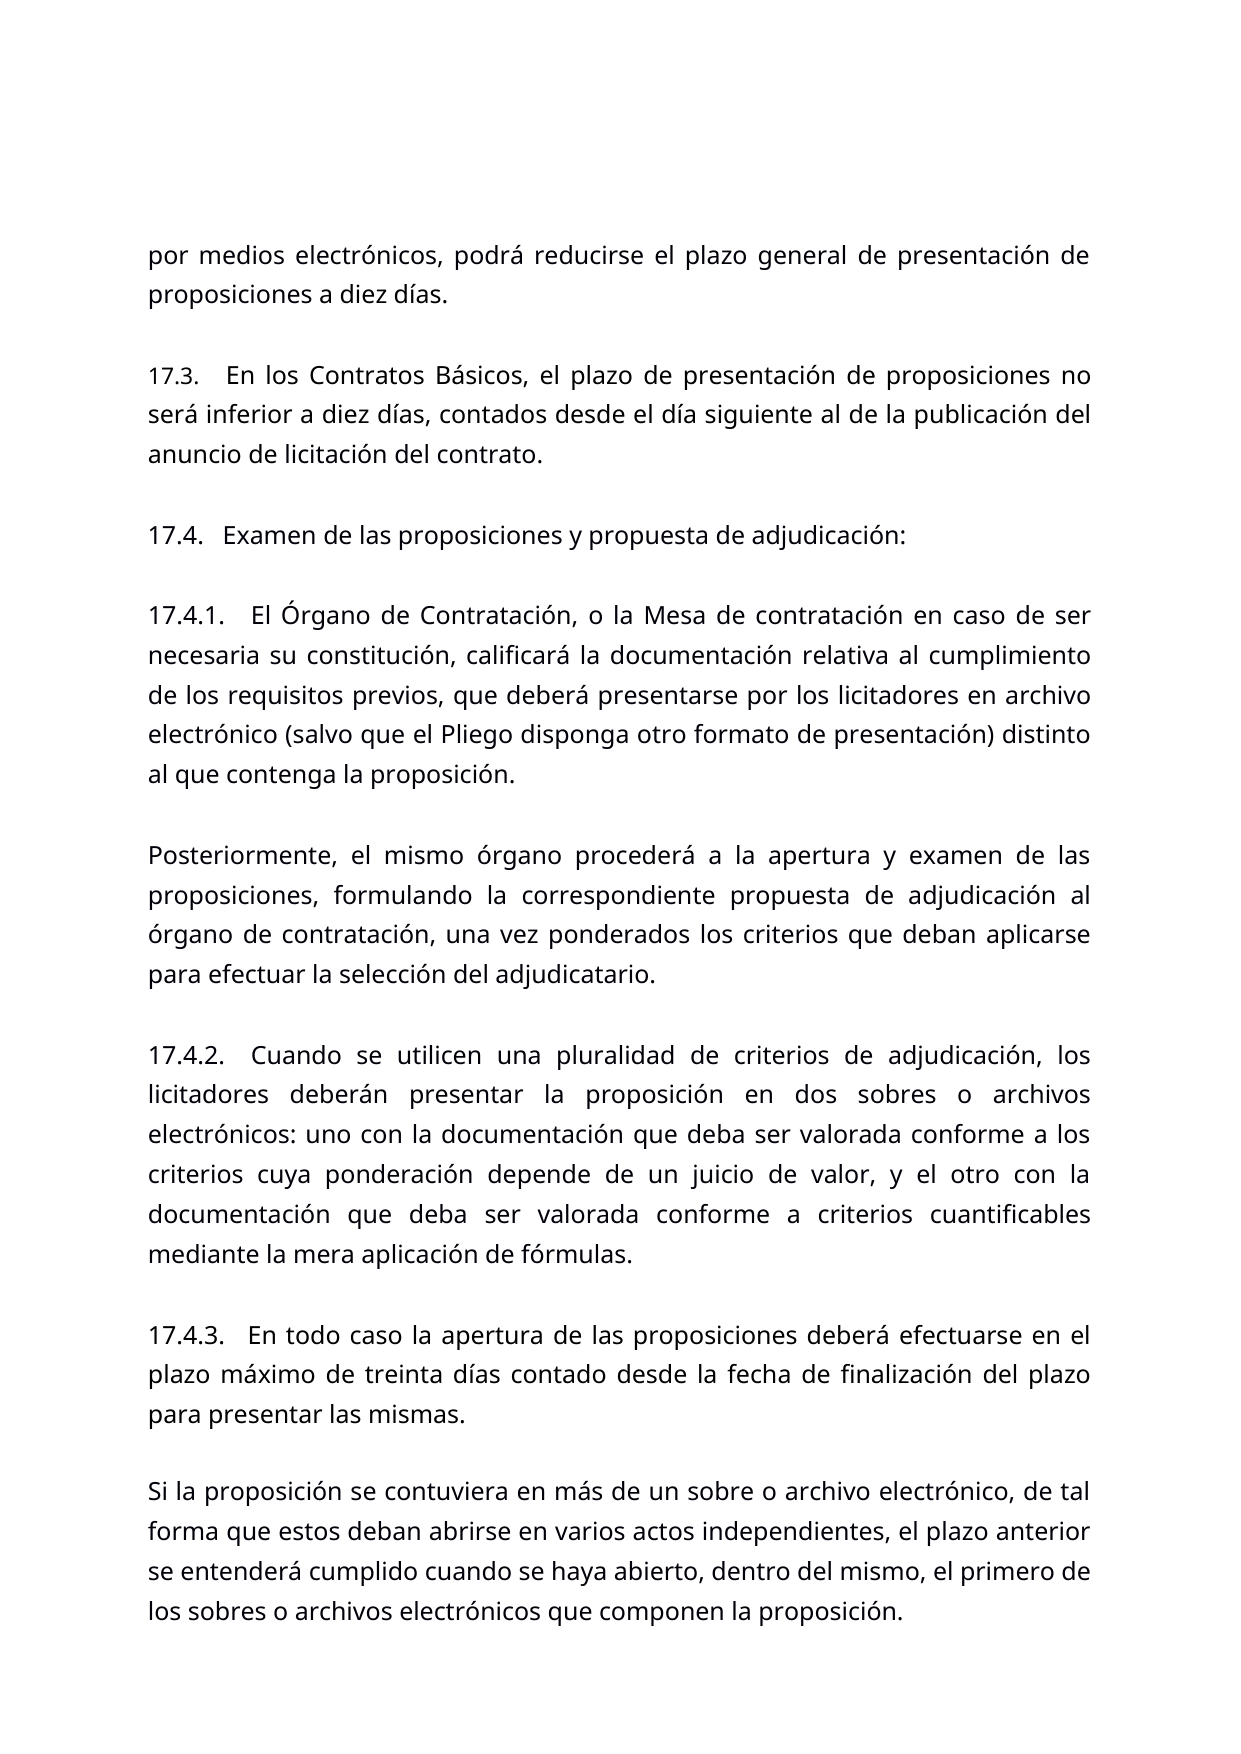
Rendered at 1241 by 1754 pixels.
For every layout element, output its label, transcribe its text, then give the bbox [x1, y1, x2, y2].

list Examen de las proposiciones y propuesta de adjudicación: [147, 517, 1190, 551]
list El Órgano de Contratación, o la Mesa de contratación en caso de ser necesaria su constitución, calificará la documentación relativa al cumplimiento de los requisitos previos, que deberá presentarse por los licitadores en archivo electrónico (salvo que el Pliego disponga otro formato de presentación) distinto al que contenga la proposición. [148, 598, 1092, 791]
text Si la proposición se contuviera en más de un sobre o archivo electrónico, de tal forma que estos deban abrirse en varios actos independientes, el plazo anterior se entenderá cumplido cuando se haya abierto, dentro del mismo, el primero de los sobres o archivos electrónicos que componen la proposición. [148, 1474, 1092, 1627]
text Posteriormente, el mismo órgano procederá a la apertura y examen de las proposiciones, formulando la correspondiente propuesta de adjudicación al órgano de contratación, una vez ponderados los criterios que deban aplicarse para efectuar la selección del adjudicatario. [148, 838, 1092, 991]
list Cuando se utilicen una pluralidad de criterios de adjudicación, los licitadores deberán presentar la proposición en dos sobres o archivos electrónicos: uno con la documentación que deba ser valorada conforme a los criterios cuya ponderación depende de un juicio de valor, y el otro con la documentación que deba ser valorada conforme a criterios cuantificables mediante la mera aplicación de fórmulas. [148, 1037, 1092, 1270]
list En todo caso la apertura de las proposiciones deberá efectuarse en el plazo máximo de treinta días contado desde la fecha de finalización del plazo para presentar las mismas. [148, 1317, 1092, 1431]
list En los Contratos Básicos, el plazo de presentación de proposiciones no será inferior a diez días, contados desde el día siguiente al de la publicación del anuncio de licitación del contrato. [148, 357, 1092, 471]
text por medios electrónicos, podrá reducirse el plazo general de presentación de proposiciones a diez días. [148, 237, 1091, 311]
